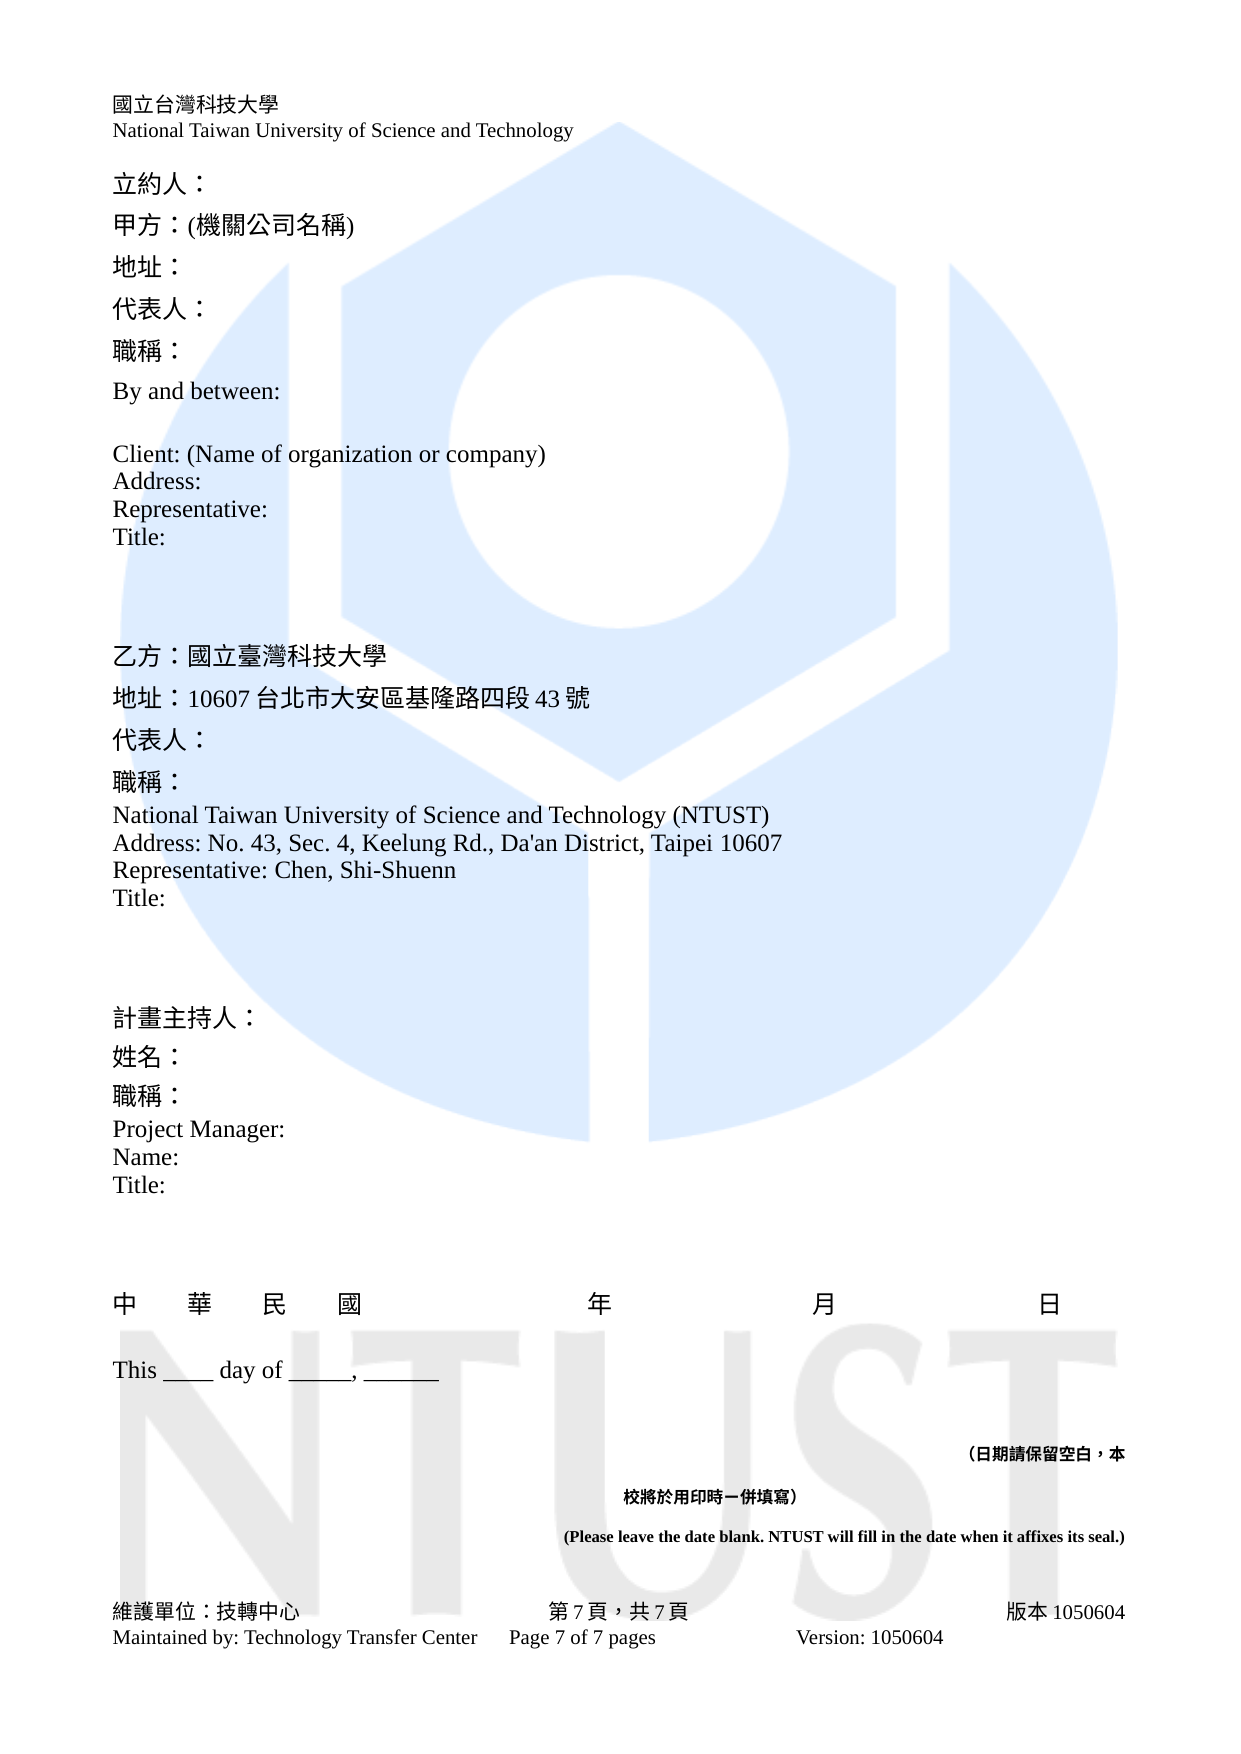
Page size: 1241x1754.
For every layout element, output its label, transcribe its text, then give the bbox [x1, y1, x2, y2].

text 地址： [1118, 245, 1125, 287]
text Title: [1118, 523, 1125, 551]
text Address: [1118, 467, 1125, 495]
text 甲方：(機關公司名稱) [112, 203, 120, 245]
text 地址： [112, 245, 120, 287]
text 職稱： [112, 1073, 120, 1115]
text Title: [112, 891, 120, 912]
text 甲方：(機關公司名稱) [1118, 203, 1125, 245]
text 職稱： [112, 328, 120, 370]
text 職稱： [112, 759, 120, 801]
text 姓名： [1118, 1037, 1125, 1073]
text 計畫主持人： [1118, 996, 1125, 1037]
text 代表人： [1118, 718, 1125, 759]
text 職稱： [1118, 1073, 1125, 1115]
text 代表人： [112, 287, 120, 328]
text Title: [1118, 884, 1125, 912]
text 職稱： [1118, 328, 1125, 370]
text （日期請保留空白，本校將於用印時ㄧ併填寫） [112, 1432, 120, 1516]
text Name: [1118, 1143, 1125, 1171]
text 中 華 民 國 年 月 日 [1118, 1282, 1125, 1324]
text 中 華 民 國 年 月 日 [112, 1282, 120, 1324]
text 計畫主持人： [112, 996, 120, 1037]
text 乙方：國立臺灣科技大學 [1118, 634, 1125, 676]
text 代表人： [112, 718, 120, 759]
text Title: [112, 1178, 120, 1198]
text 姓名： [112, 1037, 120, 1073]
text 職稱： [1118, 759, 1125, 801]
text （日期請保留空白，本校將於用印時ㄧ併填寫） [1118, 1432, 1125, 1516]
text By and between: [112, 370, 120, 412]
text Name: [112, 1143, 120, 1171]
text Title: [1118, 1171, 1125, 1198]
text 立約人： [112, 161, 120, 203]
text Address: [112, 467, 120, 488]
text 立約人： [1118, 161, 1125, 203]
text Title: [112, 530, 120, 551]
text 代表人： [1118, 287, 1125, 328]
text 乙方：國立臺灣科技大學 [112, 634, 120, 676]
